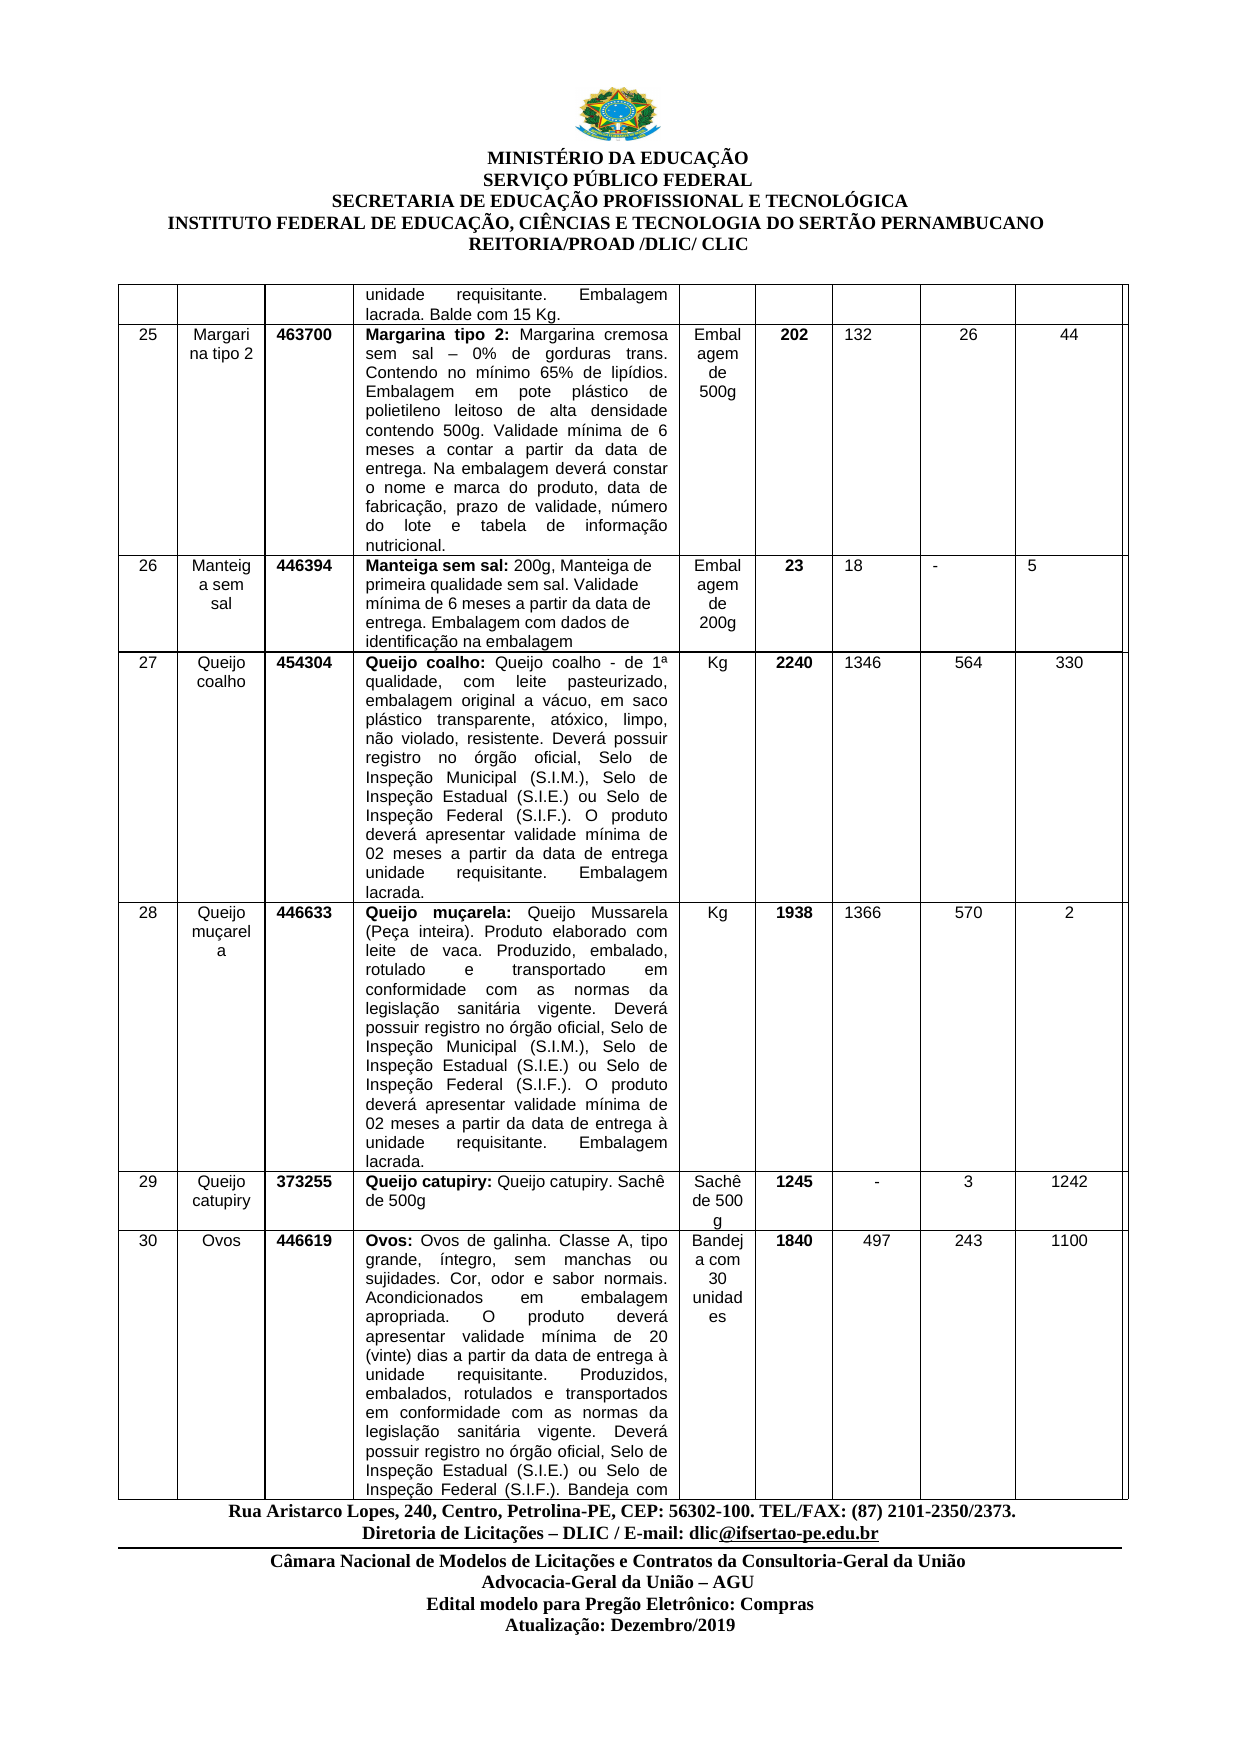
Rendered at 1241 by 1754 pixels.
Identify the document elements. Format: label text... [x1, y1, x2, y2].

table_cell 18 [833, 556, 920, 651]
table_cell 570 [921, 903, 1015, 1171]
table_cell Manteiga sem sal: 200g, Manteiga de primeira qualidade sem sal. Validade mínima de 6 meses a partir da data de entrega. Embalagem com dados de identificação na embalagem [354, 556, 679, 651]
table_cell 243 [921, 1231, 1015, 1499]
table_cell [1123, 653, 1128, 902]
picture [575, 87, 661, 141]
table_cell [1123, 903, 1128, 1171]
table_cell 446633 [266, 903, 353, 1171]
table_cell Embalagem de 200g [680, 556, 755, 651]
table_cell 28 [119, 903, 177, 1171]
table_cell [1123, 1231, 1128, 1499]
table_cell [266, 285, 353, 323]
table_cell [1016, 285, 1122, 323]
table_cell [680, 285, 755, 323]
table_cell 1100 [1016, 1231, 1122, 1499]
table_cell 30 [119, 1231, 177, 1499]
table_cell 446394 [266, 556, 353, 651]
table_cell 44 [1016, 325, 1122, 554]
table_cell 1346 [833, 653, 920, 902]
table_cell - [921, 556, 1015, 651]
table_cell Queijo muçarela [178, 903, 264, 1171]
table_cell Sachê de 500 g [680, 1172, 755, 1229]
table_cell Queijo catupiry: Queijo catupiry. Sachê de 500g [354, 1172, 679, 1229]
table_cell [1123, 556, 1128, 651]
table_cell 1242 [1016, 1172, 1122, 1229]
table_cell Margarina tipo 2: Margarina cremosa sem sal – 0% de gorduras trans. Contendo no mínimo 65% de lipídios. Embalagem em pote plástico de polietileno leitoso de alta densidade contendo 500g. Validade mínima de 6 meses a contar a partir da data de entrega. Na embalagem deverá constar o nome e marca do produto, data de fabricação, prazo de validade, número do lote e tabela de informação nutricional. [354, 325, 679, 554]
table_cell Ovos: Ovos de galinha. Classe A, tipo grande, íntegro, sem manchas ou sujidades. Cor, odor e sabor normais. Acondicionados em embalagem apropriada. O produto deverá apresentar validade mínima de 20 (vinte) dias a partir da data de entrega à unidade requisitante. Produzidos, embalados, rotulados e transportados em conformidade com as normas da legislação sanitária vigente. Deverá possuir registro no órgão oficial, Selo de Inspeção Estadual (S.I.E.) ou Selo de Inspeção Federal (S.I.F.). Bandeja com [354, 1231, 679, 1499]
table_cell Embalagem de 500g [680, 325, 755, 554]
table_cell 454304 [266, 653, 353, 902]
table_cell 564 [921, 653, 1015, 902]
table_cell [756, 285, 832, 323]
table_cell Manteiga sem sal [178, 556, 264, 651]
table_cell Ovos [178, 1231, 264, 1499]
table_cell 373255 [266, 1172, 353, 1229]
table_cell 2 [1016, 903, 1122, 1171]
table_cell 5 [1016, 556, 1122, 651]
table_cell 27 [119, 653, 177, 902]
table_cell Margarina tipo 2 [178, 325, 264, 554]
table_cell 3 [921, 1172, 1015, 1229]
table_cell 330 [1016, 653, 1122, 902]
table_cell 25 [119, 325, 177, 554]
table_cell 1245 [756, 1172, 832, 1229]
table_cell Queijo catupiry [178, 1172, 264, 1229]
table_cell [833, 285, 920, 323]
table_cell [921, 285, 1015, 323]
table_cell [119, 285, 177, 323]
table_cell 26 [921, 325, 1015, 554]
table_cell 497 [833, 1231, 920, 1499]
table_cell 1840 [756, 1231, 832, 1499]
table_cell 26 [119, 556, 177, 651]
table_cell Bandeja com 30 unidades [680, 1231, 755, 1499]
table_cell [178, 285, 264, 323]
table_cell 202 [756, 325, 832, 554]
table_cell 132 [833, 325, 920, 554]
table_cell unidade requisitante. Embalagem lacrada. Balde com 15 Kg. [354, 285, 679, 323]
table_cell 446619 [266, 1231, 353, 1499]
table_cell 463700 [266, 325, 353, 554]
table_cell [1123, 285, 1128, 323]
table_cell 29 [119, 1172, 177, 1229]
table_cell 1366 [833, 903, 920, 1171]
table_cell [1123, 325, 1128, 554]
table_cell Queijo coalho [178, 653, 264, 902]
table_cell Queijo muçarela: Queijo Mussarela (Peça inteira). Produto elaborado com leite de vaca. Produzido, embalado, rotulado e transportado em conformidade com as normas da legislação sanitária vigente. Deverá possuir registro no órgão oficial, Selo de Inspeção Municipal (S.I.M.), Selo de Inspeção Estadual (S.I.E.) ou Selo de Inspeção Federal (S.I.F.). O produto deverá apresentar validade mínima de 02 meses a partir da data de entrega à unidade requisitante. Embalagem lacrada. [354, 903, 679, 1171]
table_cell 23 [756, 556, 832, 651]
table_cell Kg [680, 653, 755, 902]
table_cell [1123, 1172, 1128, 1229]
table_cell - [833, 1172, 920, 1229]
table_cell 2240 [756, 653, 832, 902]
table_cell 1938 [756, 903, 832, 1171]
table_cell Queijo coalho: Queijo coalho - de 1ª qualidade, com leite pasteurizado, embalagem original a vácuo, em saco plástico transparente, atóxico, limpo, não violado, resistente. Deverá possuir registro no órgão oficial, Selo de Inspeção Municipal (S.I.M.), Selo de Inspeção Estadual (S.I.E.) ou Selo de Inspeção Federal (S.I.F.). O produto deverá apresentar validade mínima de 02 meses a partir da data de entrega unidade requisitante. Embalagem lacrada. [354, 653, 679, 902]
table_cell Kg [680, 903, 755, 1171]
